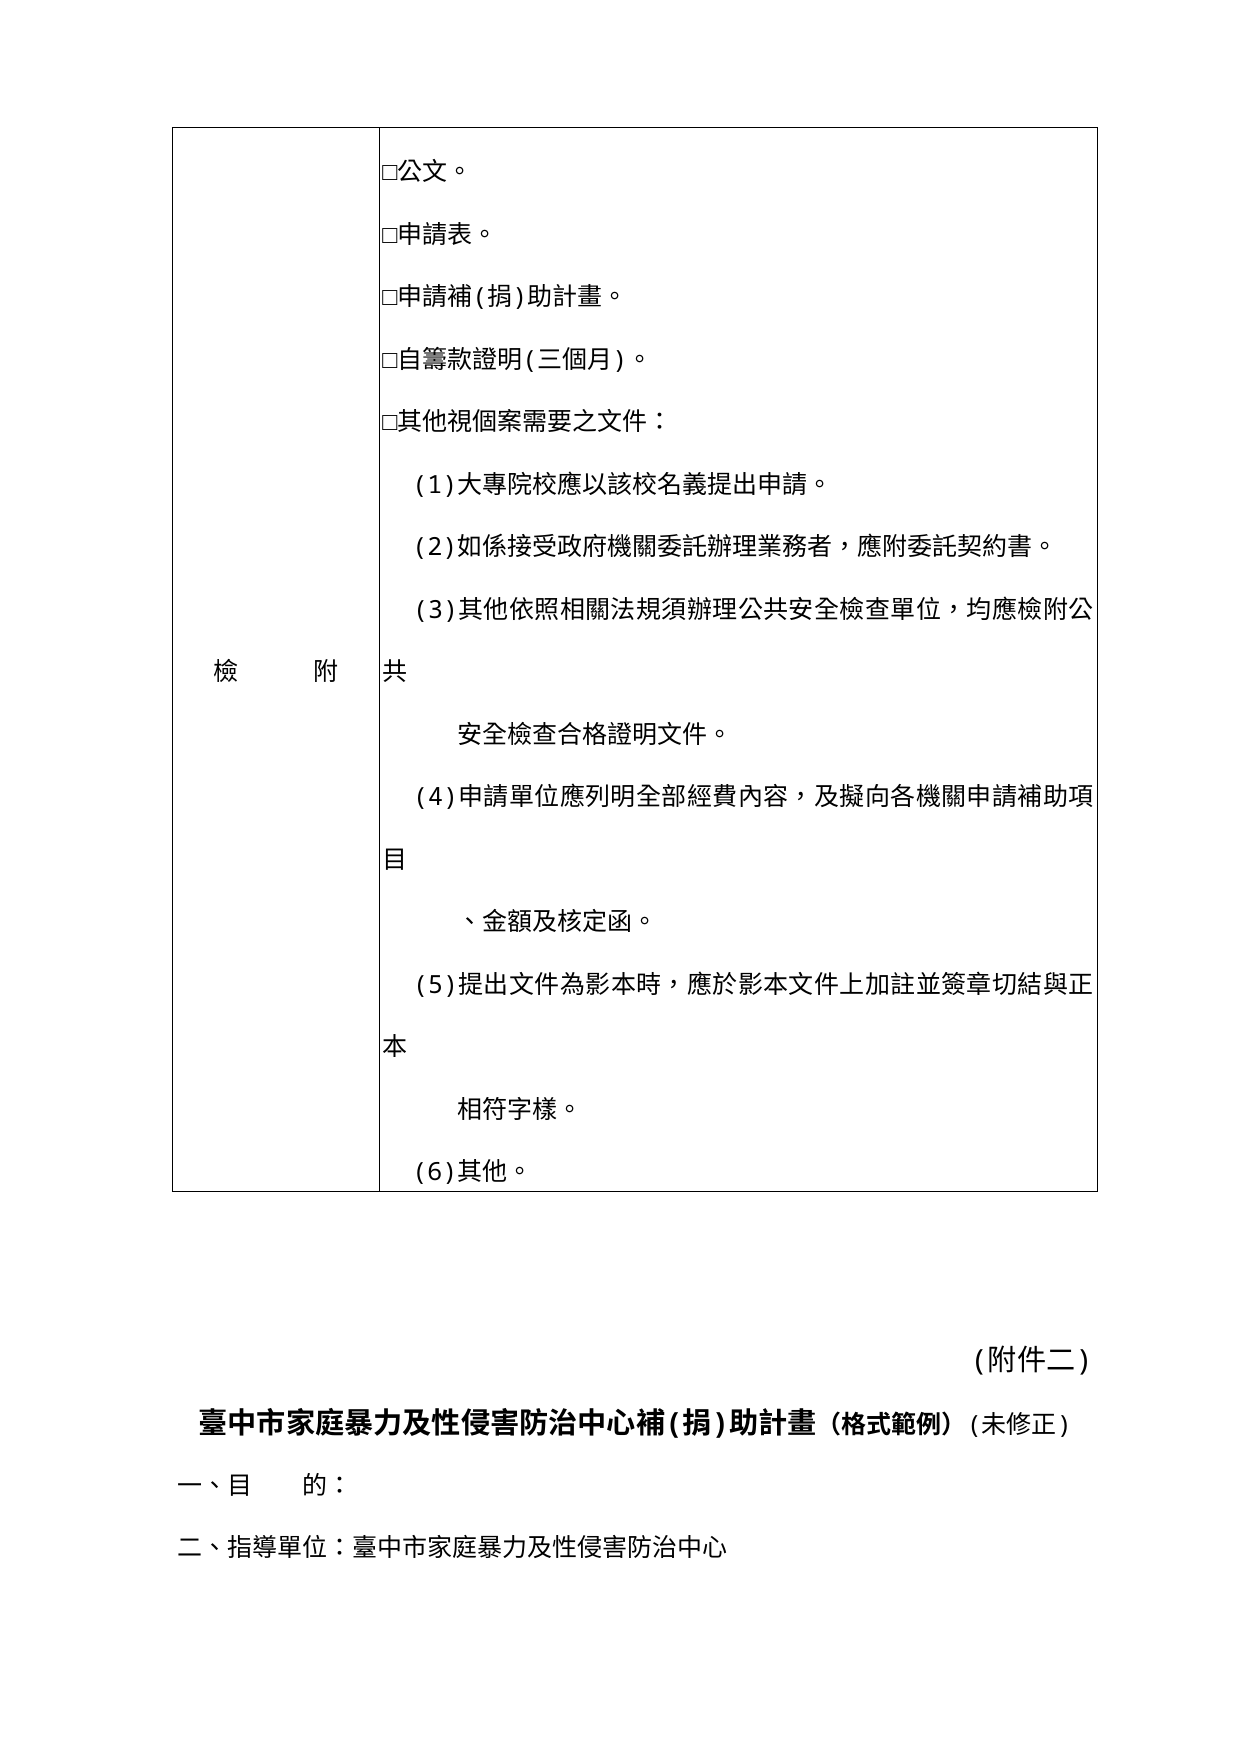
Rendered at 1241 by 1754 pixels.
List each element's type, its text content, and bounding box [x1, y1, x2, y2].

text 二、指導單位：臺中市家庭暴力及性侵害防治中心 [177, 1504, 1121, 1567]
text 臺中市家庭暴力及性侵害防治中心補(捐)助計畫（格式範例）(未修正) [177, 1379, 1092, 1442]
text (附件二) [177, 1317, 1092, 1379]
text 一、目 的： [177, 1442, 1092, 1504]
table_cell 檢 附 [173, 128, 379, 1191]
table_cell □公文。 □申請表。 □申請補(捐)助計畫。 □自籌款證明(三個月)。 □其他視個案需要之文件： (1)大專院校應以該校名義提出申請。 (2)如係接受政府機關委託辦理業務者，應附委託契約書。 (3)其他依照相關法規須辦理公共安全檢查單位，均應檢附公共 安全檢查合格證明文件。 (4)申請單位應列明全部經費內容，及擬向各機關申請補助項目 、金額及核定函。 (5)提出文件為影本時，應於影本文件上加註並簽章切結與正本 相符字樣。 (6)其他。 [380, 128, 1097, 1191]
